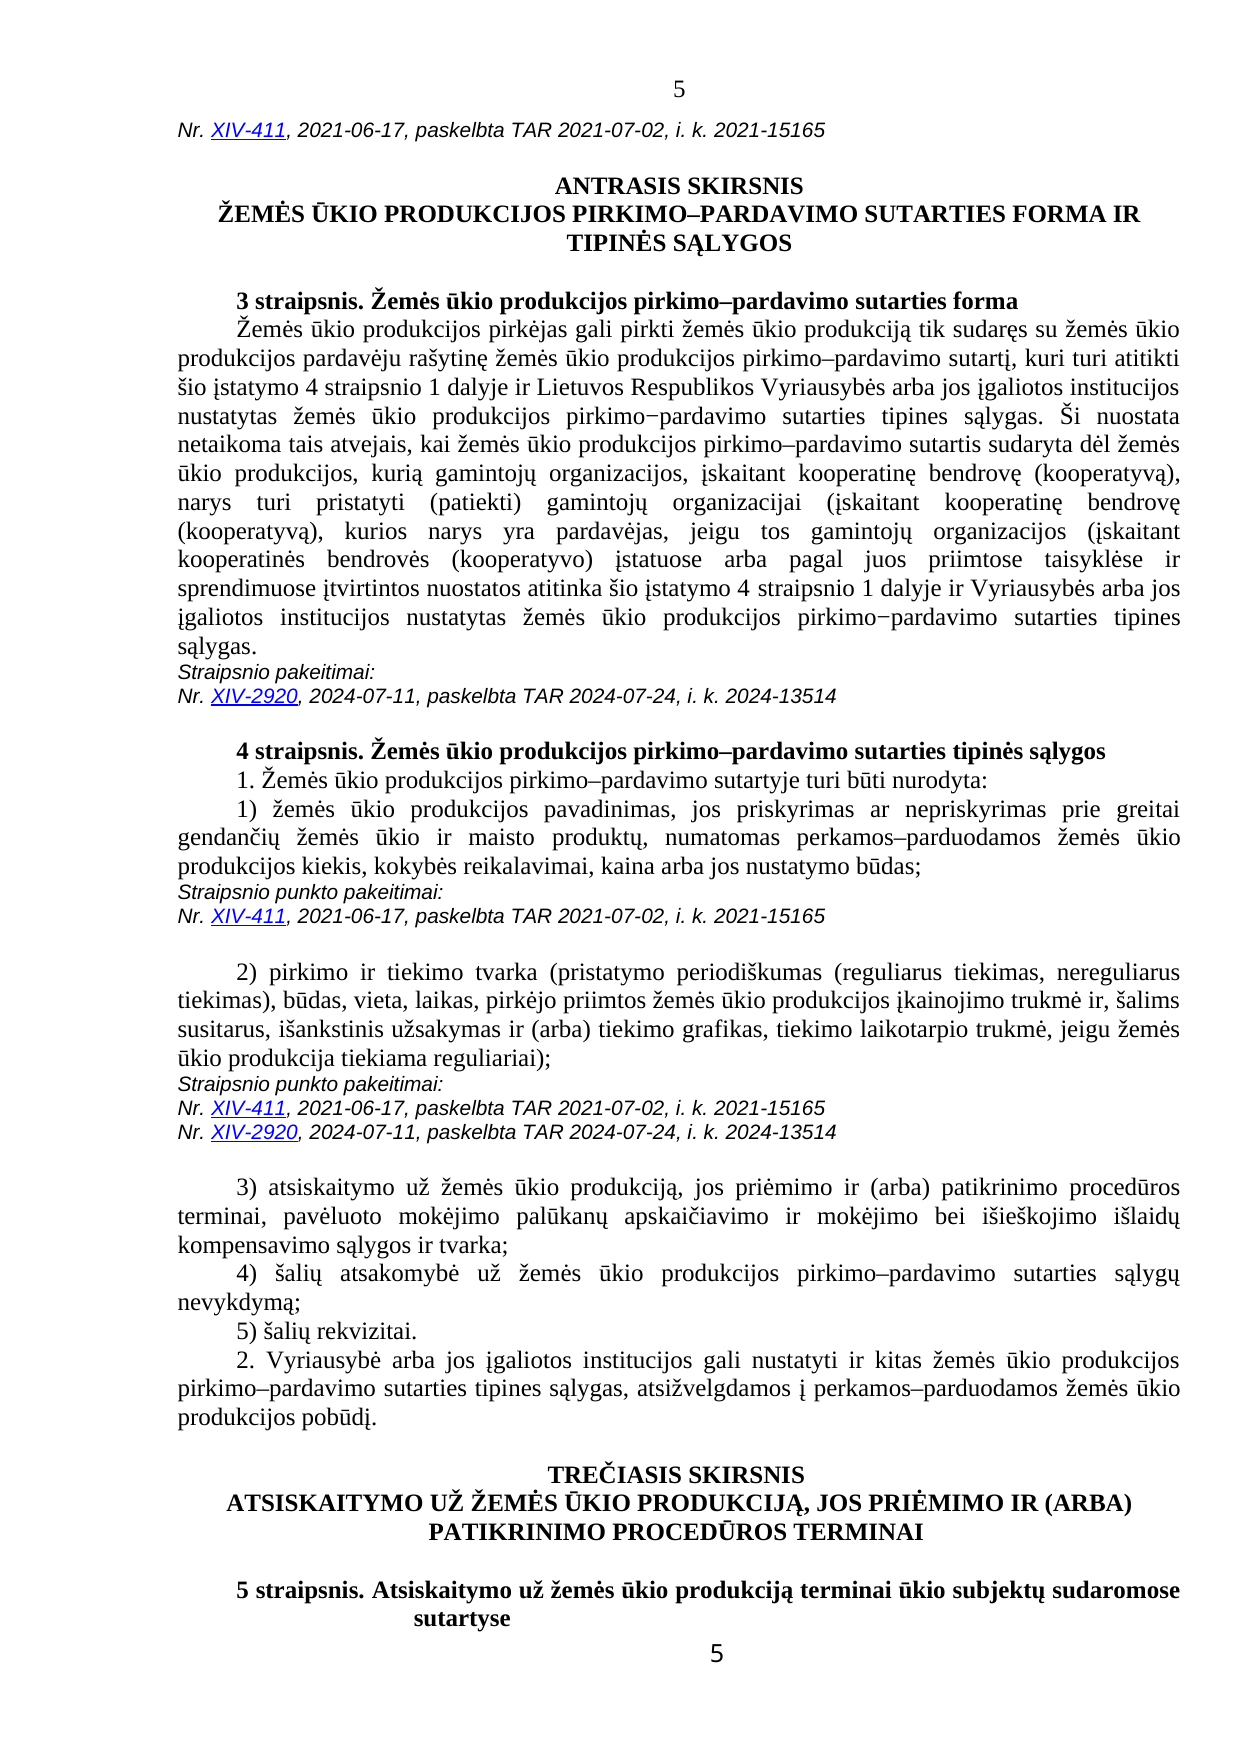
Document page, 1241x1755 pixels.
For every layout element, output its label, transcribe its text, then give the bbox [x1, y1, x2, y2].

text 5 straipsnis. Atsiskaitymo už žemės ūkio produkciją terminai ūkio subjektų sudaromose sutartyse [236, 1575, 1181, 1632]
text Straipsnio punkto pakeitimai: [177, 880, 1181, 904]
text Nr. XIV-411, 2021-06-17, paskelbta TAR 2021-07-02, i. k. 2021-15165 [177, 1096, 1181, 1119]
text 4) šalių atsakomybė už žemės ūkio produkcijos pirkimo–pardavimo sutarties sąlygų nevykdymą; [177, 1258, 1181, 1316]
text 4 straipsnis. Žemės ūkio produkcijos pirkimo–pardavimo sutarties tipinės sąlygos [177, 736, 1181, 765]
text 1) žemės ūkio produkcijos pavadinimas, jos priskyrimas ar nepriskyrimas prie greitai gendančių žemės ūkio ir maisto produktų, numatomas perkamos–parduodamos žemės ūkio produkcijos kiekis, kokybės reikalavimai, kaina arba jos nustatymo būdas; [177, 794, 1181, 880]
text Straipsnio punkto pakeitimai: [177, 1072, 1181, 1096]
text 3 straipsnis. Žemės ūkio produkcijos pirkimo–pardavimo sutarties forma [177, 286, 1181, 314]
text Straipsnio pakeitimai: [177, 659, 1181, 683]
text Žemės ūkio produkcijos pirkėjas gali pirkti žemės ūkio produkciją tik sudaręs su žemės ūkio produkcijos pardavėju rašytinę žemės ūkio produkcijos pirkimo–pardavimo sutartį, kuri turi atitikti šio įstatymo 4 straipsnio 1 dalyje ir Lietuvos Respublikos Vyriausybės arba jos įgaliotos institucijos nustatytas žemės ūkio produkcijos pirkimo−pardavimo sutarties tipines sąlygas. Ši nuostata netaikoma tais atvejais, kai žemės ūkio produkcijos pirkimo–pardavimo sutartis sudaryta dėl žemės ūkio produkcijos, kurią gamintojų organizacijos, įskaitant kooperatinę bendrovę (kooperatyvą), narys turi pristatyti (patiekti) gamintojų organizacijai (įskaitant kooperatinę bendrovę (kooperatyvą), kurios narys yra pardavėjas, jeigu tos gamintojų organizacijos (įskaitant kooperatinės bendrovės (kooperatyvo) įstatuose arba pagal juos priimtose taisyklėse ir sprendimuose įtvirtintos nuostatos atitinka šio įstatymo 4 straipsnio 1 dalyje ir Vyriausybės arba jos įgaliotos institucijos nustatytas žemės ūkio produkcijos pirkimo−pardavimo sutarties tipines sąlygas. [177, 314, 1181, 659]
text 1. Žemės ūkio produkcijos pirkimo–pardavimo sutartyje turi būti nurodyta: [177, 765, 1181, 794]
text TREČIASIS SKIRSNIS [177, 1460, 1181, 1488]
text 5) šalių rekvizitai. [177, 1316, 1181, 1345]
text 2) pirkimo ir tiekimo tvarka (pristatymo periodiškumas (reguliarus tiekimas, nereguliarus tiekimas), būdas, vieta, laikas, pirkėjo priimtos žemės ūkio produkcijos įkainojimo trukmė ir, šalims susitarus, išankstinis užsakymas ir (arba) tiekimo grafikas, tiekimo laikotarpio trukmė, jeigu žemės ūkio produkcija tiekiama reguliariai); [177, 957, 1181, 1072]
text ATSISKAITYMO UŽ ŽEMĖS ŪKIO PRODUKCIJĄ, JOS PRIĖMIMO IR (ARBA) PATIKRINIMO PROCEDŪROS TERMINAI [177, 1488, 1181, 1546]
text Nr. XIV-2920, 2024-07-11, paskelbta TAR 2024-07-24, i. k. 2024-13514 [177, 1119, 1181, 1143]
text 2. Vyriausybė arba jos įgaliotos institucijos gali nustatyti ir kitas žemės ūkio produkcijos pirkimo–pardavimo sutarties tipines sąlygas, atsižvelgdamos į perkamos–parduodamos žemės ūkio produkcijos pobūdį. [177, 1345, 1181, 1431]
text ŽEMĖS ŪKIO PRODUKCIJOS PIRKIMO–PARDAVIMO SUTARTIES FORMA IR TIPINĖS SĄLYGOS [177, 199, 1181, 257]
text Nr. XIV-2920, 2024-07-11, paskelbta TAR 2024-07-24, i. k. 2024-13514 [177, 683, 1181, 707]
text Nr. XIV-411, 2021-06-17, paskelbta TAR 2021-07-02, i. k. 2021-15165 [177, 904, 1181, 928]
text 3) atsiskaitymo už žemės ūkio produkciją, jos priėmimo ir (arba) patikrinimo procedūros terminai, pavėluoto mokėjimo palūkanų apskaičiavimo ir mokėjimo bei išieškojimo išlaidų kompensavimo sąlygos ir tvarka; [177, 1172, 1181, 1258]
text Nr. XIV-411, 2021-06-17, paskelbta TAR 2021-07-02, i. k. 2021-15165 [177, 118, 1181, 142]
text ANTRASIS SKIRSNIS [177, 171, 1181, 199]
